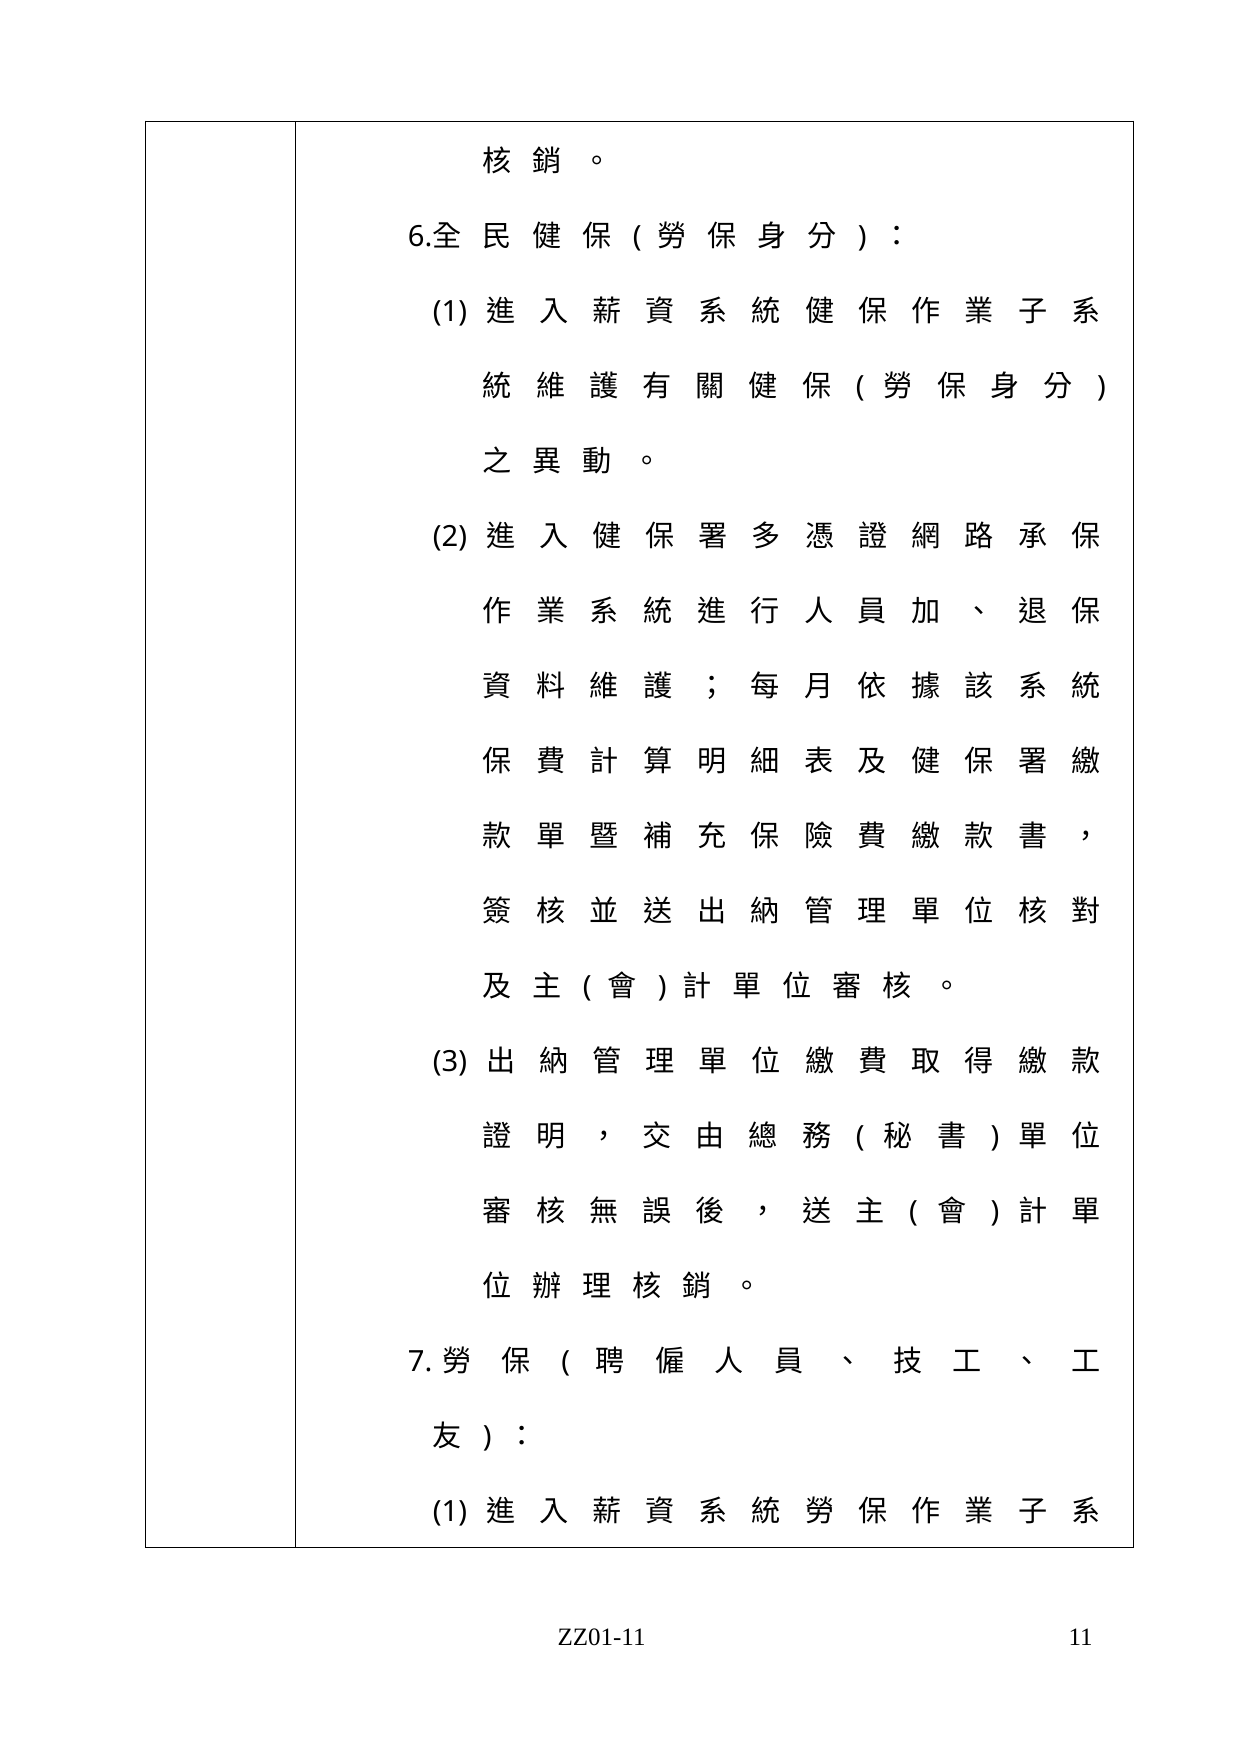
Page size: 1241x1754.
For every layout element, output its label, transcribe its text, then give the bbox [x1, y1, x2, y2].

table_cell 核銷。 6.全民健保(勞保身分)： (1)進入薪資系統健保作業子系統維護有關健保(勞保身分)之異動。 (2)進入健保署多憑證網路承保作業系統進行人員加、退保資料維護；每月依據該系統保費計算明細表及健保署繳款單暨補充保險費繳款書，簽核並送出納管理單位核對及主(會)計單位審核。 (3)出納管理單位繳費取得繳款證明，交由總務(秘書)單位審核無誤後，送主(會)計單位辦理核銷。 7.勞保(聘僱人員、技工、工友)： (1)進入薪資系統勞保作業子系 [296, 122, 1133, 1547]
table_cell [146, 122, 295, 1547]
